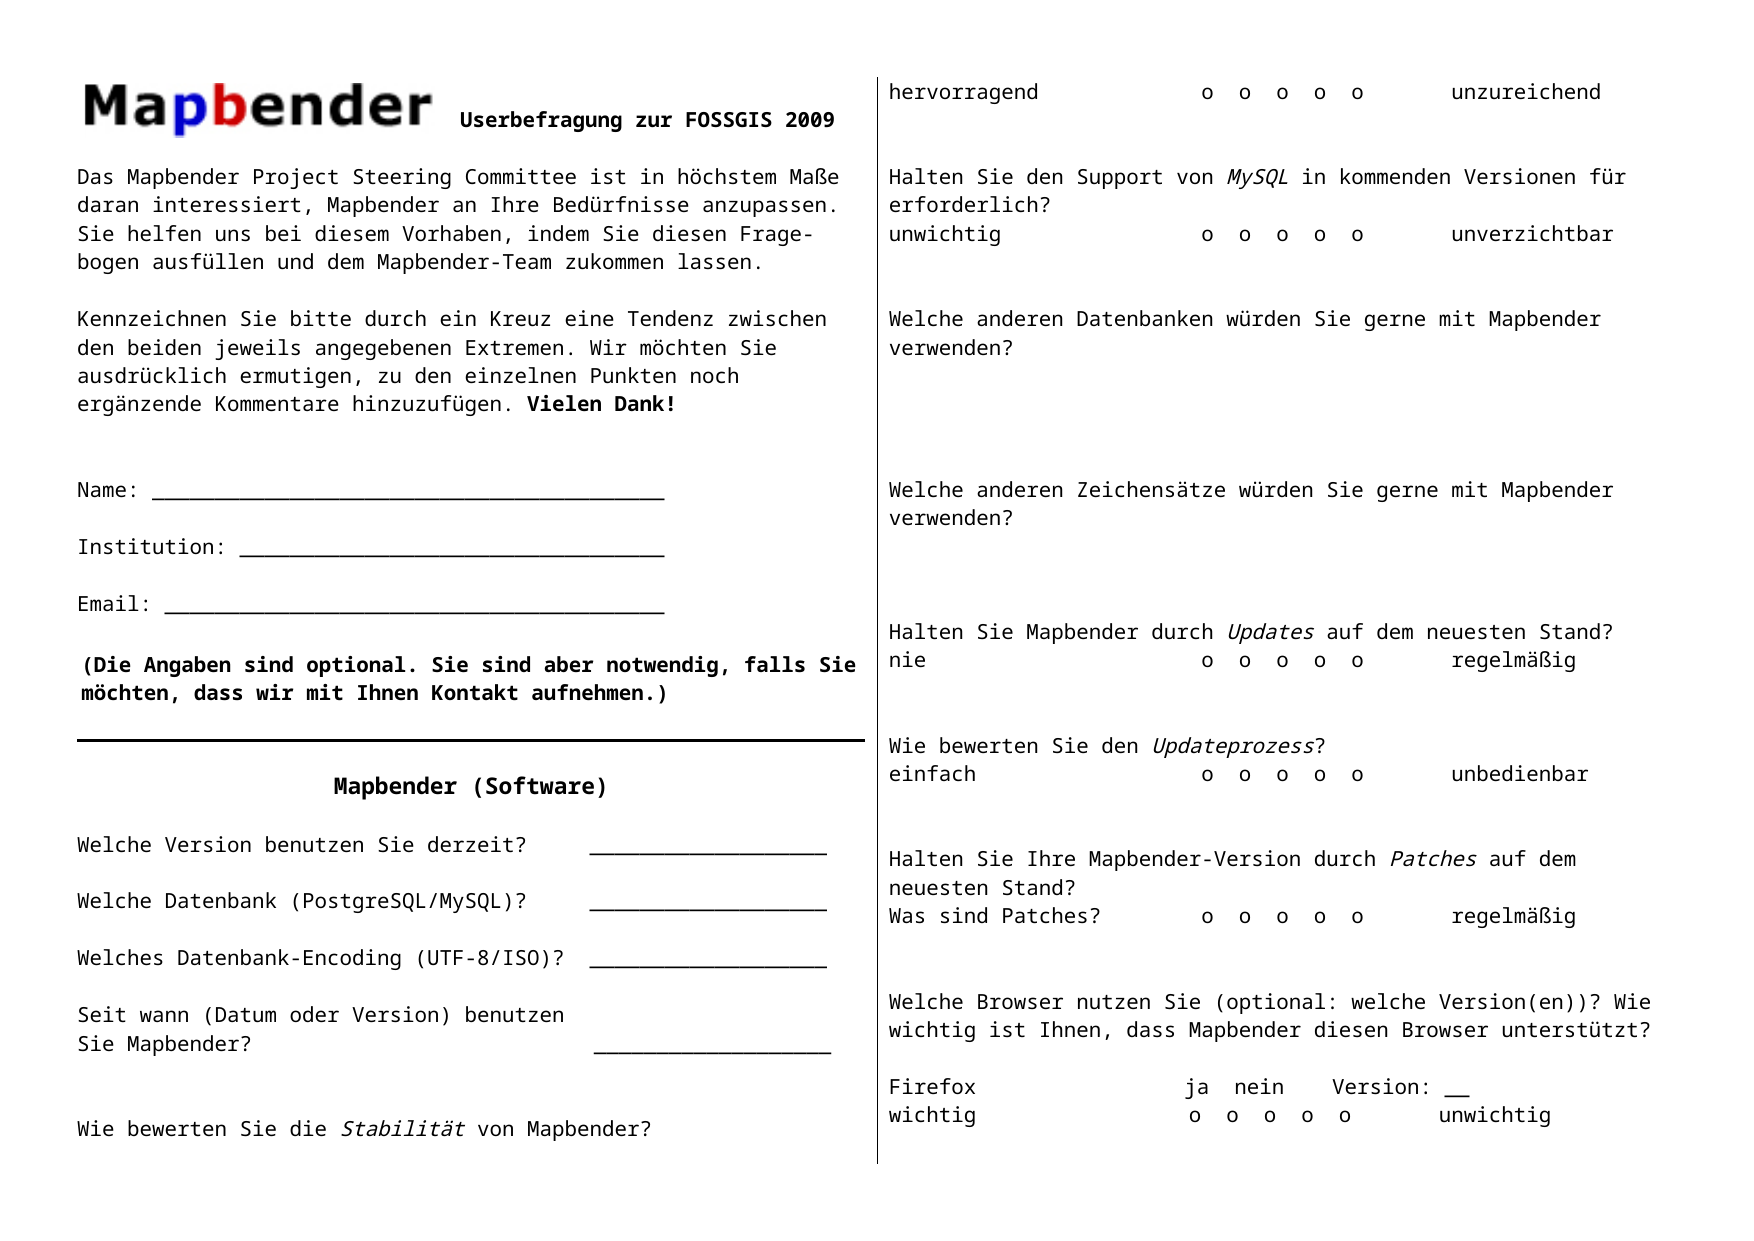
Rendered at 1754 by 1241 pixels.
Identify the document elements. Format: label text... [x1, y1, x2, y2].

text wichtig o o o o o unwichtig [889, 1101, 1677, 1129]
text Sie Mapbender? ___________________ [77, 1029, 865, 1057]
text Welches Datenbank-Encoding (UTF-8/ISO)? ___________________ [77, 943, 865, 972]
text Das Mapbender Project Steering Committee ist in höchstem Maße daran interessiert, Mapbender an Ihre Bedürfnisse anzupassen. Sie helfen uns bei diesem Vorhaben, indem Sie diesen Frage-bogen ausfüllen und dem Mapbender-Team zukommen lassen. [77, 162, 865, 276]
text nie o o o o o regelmäßig [889, 646, 1677, 674]
text Halten Sie den Support von MySQL in kommenden Versionen für erforderlich? [889, 162, 1677, 219]
text Halten Sie Mapbender durch Updates auf dem neuesten Stand? [889, 617, 1677, 646]
text einfach o o o o o unbedienbar [889, 759, 1677, 788]
text Welche Version benutzen Sie derzeit? ___________________ [77, 830, 865, 858]
text Wie bewerten Sie die Stabilität von Mapbender? [77, 1114, 865, 1143]
picture [84, 83, 460, 138]
text Welche anderen Datenbanken würden Sie gerne mit Mapbender verwenden? [889, 304, 1677, 361]
text Wie bewerten Sie den Updateprozess? [889, 731, 1677, 759]
text Welche Browser nutzen Sie (optional: welche Version(en))? Wie wichtig ist Ihnen, dass Mapbender diesen Browser unterstützt? [889, 987, 1677, 1044]
text Userbefragung zur FOSSGIS 2009 [460, 105, 865, 134]
text unwichtig o o o o o unverzichtbar [889, 219, 1677, 247]
text Welche anderen Zeichensätze würden Sie gerne mit Mapbender verwenden? [889, 475, 1677, 532]
text Seit wann (Datum oder Version) benutzen [77, 1000, 865, 1029]
text hervorragend o o o o o unzureichend [889, 77, 1677, 105]
text Firefox ja nein Version: __ [889, 1072, 1677, 1101]
text Welche Datenbank (PostgreSQL/MySQL)? ___________________ [77, 887, 865, 915]
text Was sind Patches? o o o o o regelmäßig [889, 901, 1677, 930]
text Name: _________________________________________ [77, 475, 865, 532]
text Institution: __________________________________ [77, 532, 865, 560]
text (Die Angaben sind optional. Sie sind aber notwendig, falls Sie möchten, dass wir mit Ihnen Kontakt aufnehmen.) [77, 646, 865, 739]
text Kennzeichnen Sie bitte durch ein Kreuz eine Tendenz zwischen den beiden jeweils angegebenen Extremen. Wir möchten Sie ausdrücklich ermutigen, zu den einzelnen Punkten noch ergänzende Kommentare hinzuzufügen. Vielen Dank! [77, 304, 865, 418]
text Email: ________________________________________ [77, 589, 865, 617]
text Halten Sie Ihre Mapbender-Version durch Patches auf dem neuesten Stand? [889, 844, 1677, 901]
text Mapbender (Software) [77, 770, 865, 801]
